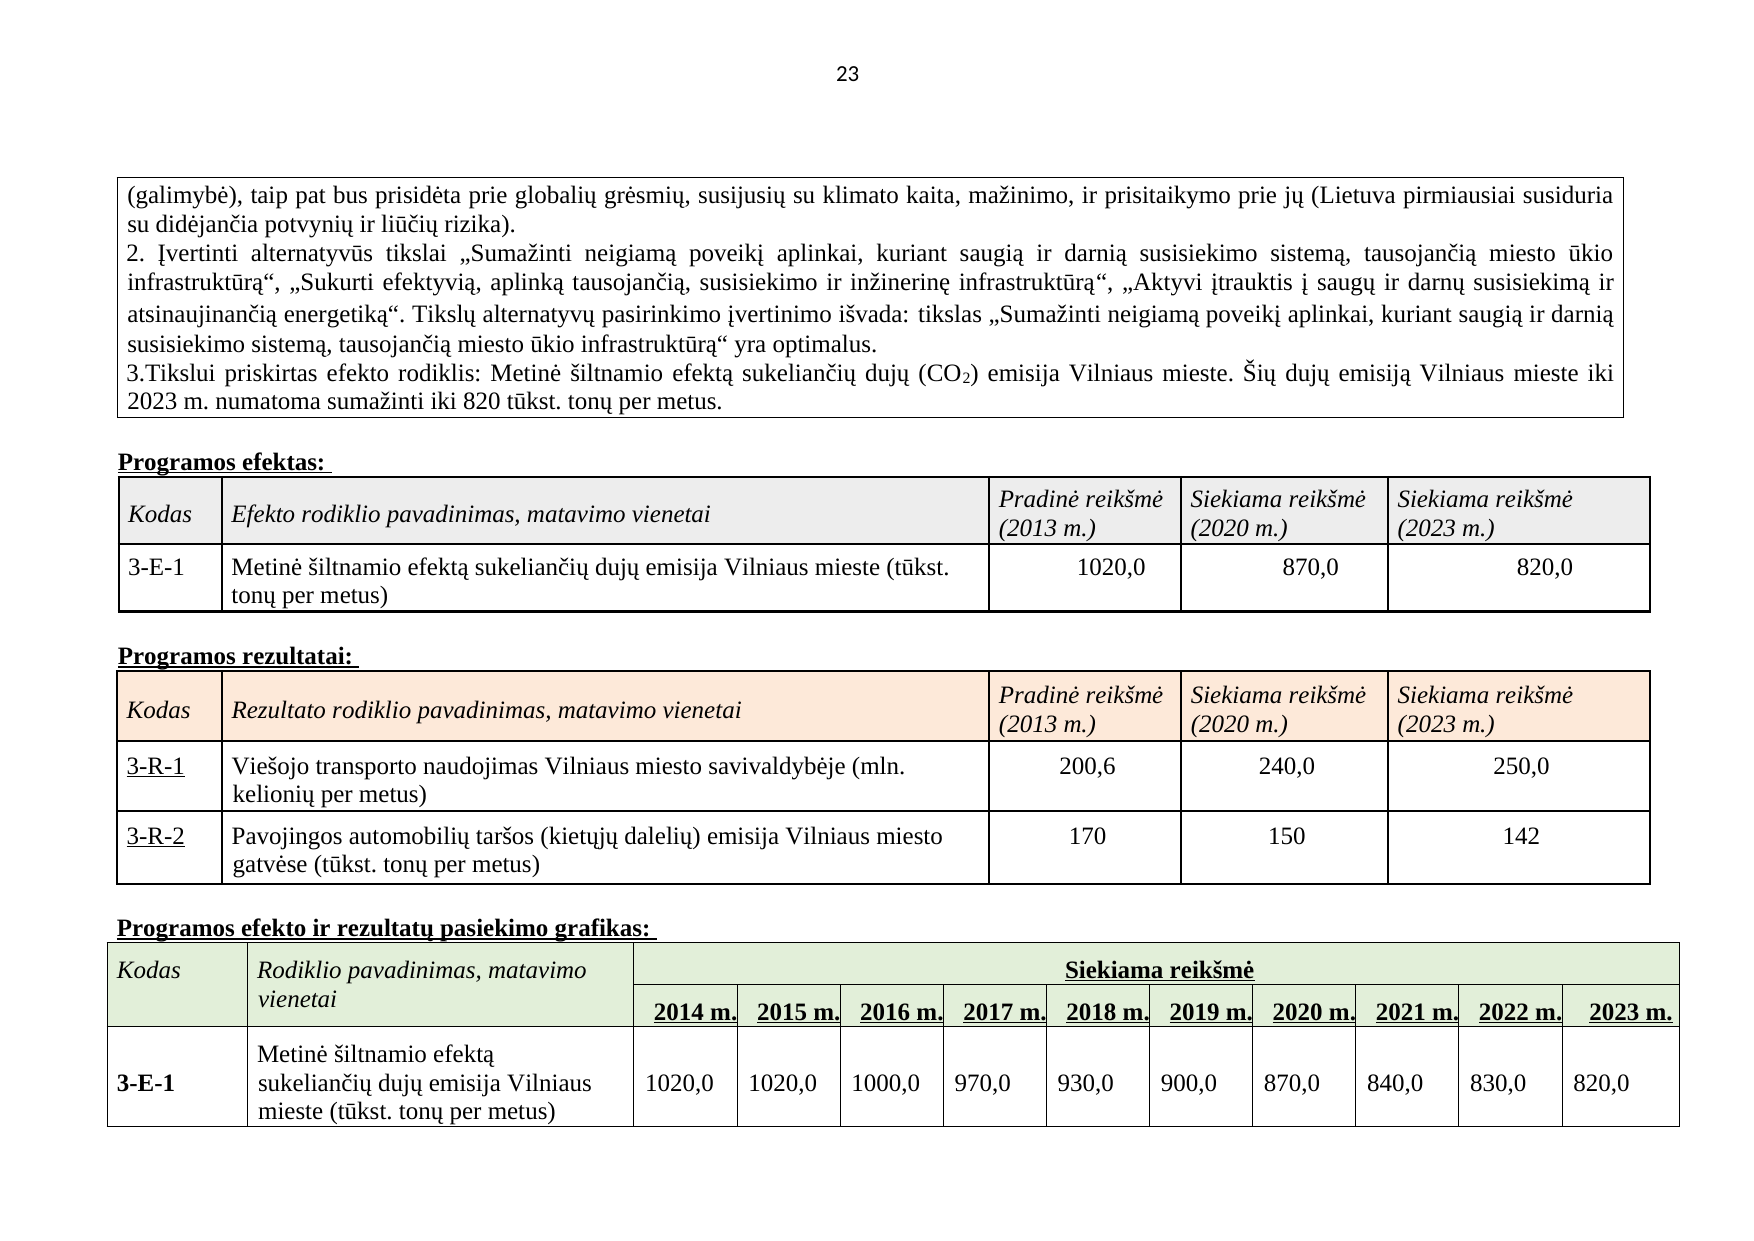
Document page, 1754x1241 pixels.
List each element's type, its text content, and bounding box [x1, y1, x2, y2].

table_cell Pavojingos automobilių taršos (kietųjų dalelių) emisija Vilniaus miesto gatvėse (tūkst. tonų per metus) [223, 812, 988, 883]
table_cell 820,0 [1389, 545, 1649, 610]
table_header [943, 943, 1046, 984]
table_cell 830,0 [1459, 1027, 1562, 1126]
table_header Kodas [108, 943, 247, 1026]
table_cell 2017 m. [944, 985, 1046, 1026]
table_cell 2014 m. [634, 985, 737, 1026]
table_cell 2021 m. [1356, 985, 1458, 1026]
table_header Pradinė reikšmė (2013 m.) [990, 478, 1180, 543]
table_cell 142 [1389, 812, 1649, 883]
table_header Efekto rodiklio pavadinimas, matavimo vienetai [223, 478, 988, 543]
table_cell 3-R-2 [118, 812, 221, 883]
table_cell 870,0 [1182, 545, 1387, 610]
table_header Pradinė reikšmė (2013 m.) [990, 672, 1180, 740]
text (galimybė), taip pat bus prisidėta prie globalių grėsmių, susijusių su klimato kaita, mažinimo, ir prisitaikymo prie jų (Lietuva pirmiausiai susiduria su didėjančia potvynių ir liūčių rizika). [118, 178, 1623, 235]
table_header [840, 943, 943, 984]
table_cell 970,0 [944, 1027, 1046, 1126]
table_cell 930,0 [1047, 1027, 1149, 1126]
table_header Rodiklio pavadinimas, matavimo vienetai [248, 943, 633, 1026]
table_cell 820,0 [1563, 1027, 1679, 1126]
table_cell 2020 m. [1253, 985, 1355, 1026]
table_header [1253, 943, 1356, 984]
table_cell 150 [1182, 812, 1387, 883]
table_cell 2019 m. [1150, 985, 1252, 1026]
table_cell 3-E-1 [108, 1027, 247, 1126]
table_header Siekiama reikšmė (2020 m.) [1182, 478, 1387, 543]
table_header [634, 943, 840, 984]
table_header Rezultato rodiklio pavadinimas, matavimo vienetai [223, 672, 988, 740]
table_header Siekiama reikšmė [1046, 943, 1253, 984]
table_cell 200,6 [990, 742, 1180, 810]
table_cell 1000,0 [841, 1027, 943, 1126]
table_cell 2016 m. [841, 985, 943, 1026]
table_header Siekiama reikšmė (2020 m.) [1182, 672, 1387, 740]
text 2. Įvertinti alternatyvūs tikslai „Sumažinti neigiamą poveikį aplinkai, kuriant saugią ir darnią susisiekimo sistemą, tausojančią miesto ūkio infrastruktūrą“, „Sukurti efektyvią, aplinką tausojančią, susisiekimo ir inžinerinę infrastruktūrą“, „Aktyvi įtrauktis į saugų ir darnų susisiekimą ir atsinaujinančią energetiką“. Tikslų alternatyvų pasirinkimo įvertinimo išvada: tikslas „Sumažinti neigiamą poveikį aplinkai, kuriant saugią ir darnią susisiekimo sistemą, tausojančią miesto ūkio infrastruktūrą“ yra optimalus. [118, 235, 1623, 354]
table_cell 870,0 [1253, 1027, 1355, 1126]
table_cell 2022 m. [1459, 985, 1562, 1026]
table_cell 1020,0 [634, 1027, 737, 1126]
table_cell 900,0 [1150, 1027, 1252, 1126]
text Programos efekto ir rezultatų pasiekimo grafikas: [117, 913, 1624, 942]
table_cell 2023 m. [1563, 985, 1679, 1026]
table_cell 2015 m. [738, 985, 840, 1026]
table_cell Metinė šiltnamio efektą sukeliančių dujų emisija Vilniaus mieste (tūkst. tonų per metus) [248, 1027, 633, 1126]
table_header [1459, 943, 1562, 984]
text Programos rezultatai: [118, 641, 1624, 670]
table_cell 3-E-1 [120, 545, 221, 610]
table_header Siekiama reikšmė (2023 m.) [1389, 672, 1649, 740]
table_cell 3-R-1 [118, 742, 221, 810]
text Programos efektas: [118, 447, 1624, 476]
table_header Kodas [118, 672, 221, 740]
table_header Siekiama reikšmė (2023 m.) [1389, 478, 1649, 543]
text 3.Tikslui priskirtas efekto rodiklis: Metinė šiltnamio efektą sukeliančių dujų (CO2) emisija Vilniaus mieste. Šių dujų emisiją Vilniaus mieste iki 2023 m. numatoma sumažinti iki 820 tūkst. tonų per metus. [118, 354, 1623, 417]
table_cell 240,0 [1182, 742, 1387, 810]
table_cell 2018 m. [1047, 985, 1149, 1026]
table_cell Viešojo transporto naudojimas Vilniaus miesto savivaldybėje (mln. kelionių per metus) [223, 742, 988, 810]
table_cell 250,0 [1389, 742, 1649, 810]
table_cell 170 [990, 812, 1180, 883]
table_header [1356, 943, 1459, 984]
table_cell 1020,0 [738, 1027, 840, 1126]
table_header [1562, 943, 1679, 984]
table_cell 1020,0 [990, 545, 1180, 610]
table_cell 840,0 [1356, 1027, 1458, 1126]
table_header Kodas [120, 478, 221, 543]
table_cell Metinė šiltnamio efektą sukeliančių dujų emisija Vilniaus mieste (tūkst. tonų per metus) [223, 545, 988, 610]
